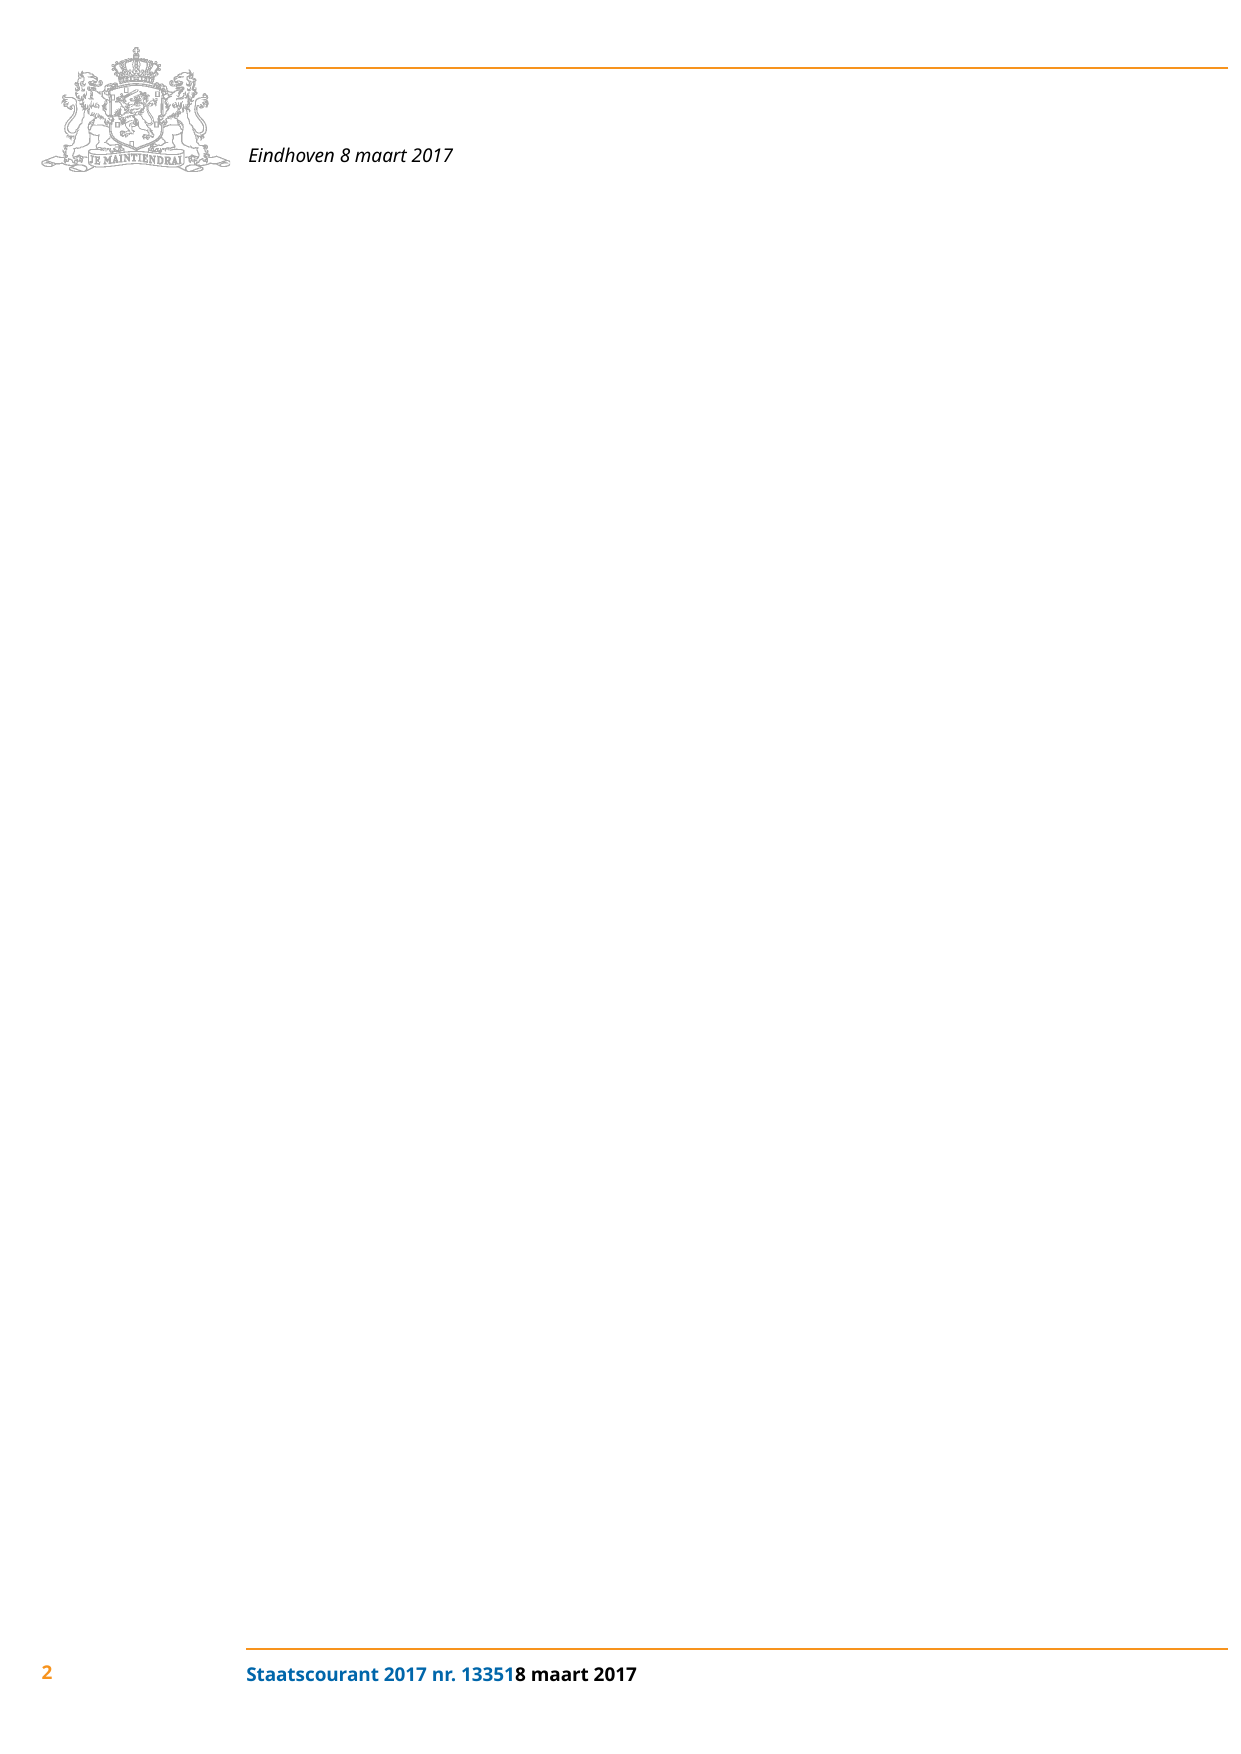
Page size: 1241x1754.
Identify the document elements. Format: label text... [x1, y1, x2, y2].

picture [41, 47, 231, 172]
text Eindhoven 8 maart 2017 [248, 143, 1152, 168]
